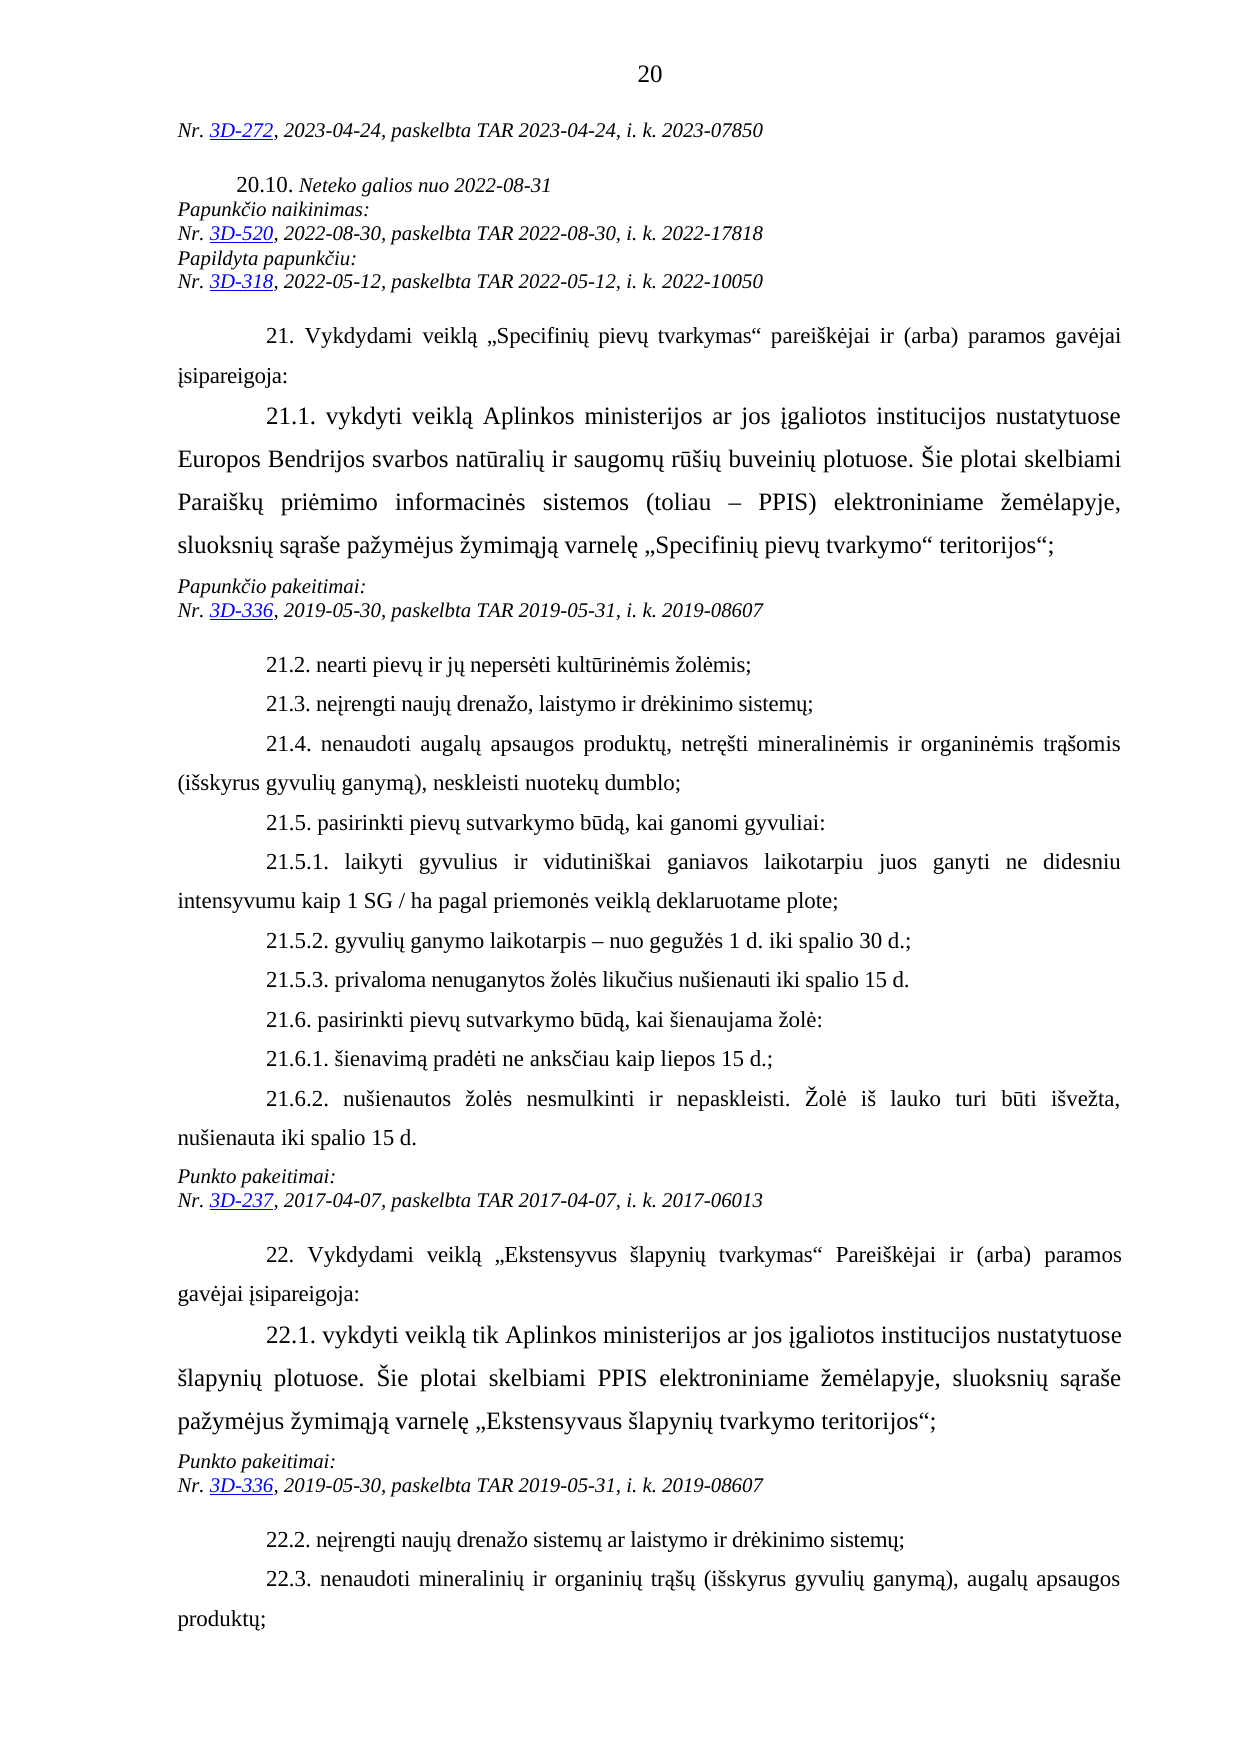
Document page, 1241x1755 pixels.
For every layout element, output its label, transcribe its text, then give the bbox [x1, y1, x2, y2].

text 22.3. nenaudoti mineralinių ir organinių trąšų (išskyrus gyvulių ganymą), augalų apsaugos produktų; [177, 1565, 1122, 1631]
text 22.1. vykdyti veiklą tik Aplinkos ministerijos ar jos įgaliotos institucijos nustatytuose šlapynių plotuose. Šie plotai skelbiami PPIS elektroniniame žemėlapyje, sluoksnių sąraše pažymėjus žymimąją varnelę „Ekstensyvaus šlapynių tvarkymo teritorijos“; [177, 1320, 1122, 1435]
text Nr. 3D-336, 2019-05-30, paskelbta TAR 2019-05-31, i. k. 2019-08607 [177, 598, 1122, 622]
text Punkto pakeitimai: [177, 1449, 1122, 1473]
text Papunkčio naikinimas: [177, 197, 1122, 221]
text Punkto pakeitimai: [177, 1164, 1122, 1188]
text Nr. 3D-520, 2022-08-30, paskelbta TAR 2022-08-30, i. k. 2022-17818 [177, 221, 1122, 245]
text Nr. 3D-272, 2023-04-24, paskelbta TAR 2023-04-24, i. k. 2023-07850 [177, 118, 1122, 142]
text 22.2. neįrengti naujų drenažo sistemų ar laistymo ir drėkinimo sistemų; [177, 1526, 1122, 1552]
text 21.1. vykdyti veiklą Aplinkos ministerijos ar jos įgaliotos institucijos nustatytuose Europos Bendrijos svarbos natūralių ir saugomų rūšių buveinių plotuose. Šie plotai skelbiami Paraiškų priėmimo informacinės sistemos (toliau – PPIS) elektroniniame žemėlapyje, sluoksnių sąraše pažymėjus žymimąją varnelę „Specifinių pievų tvarkymo“ teritorijos“; [177, 401, 1122, 559]
text Papunkčio pakeitimai: [177, 574, 1122, 598]
text 21.5. pasirinkti pievų sutvarkymo būdą, kai ganomi gyvuliai: [177, 808, 1122, 835]
text 20.10. Neteko galios nuo 2022-08-31 [177, 171, 1122, 197]
text 22. Vykdydami veiklą „Ekstensyvus šlapynių tvarkymas“ Pareiškėjai ir (arba) paramos gavėjai įsipareigoja: [177, 1241, 1122, 1307]
text Nr. 3D-336, 2019-05-30, paskelbta TAR 2019-05-31, i. k. 2019-08607 [177, 1473, 1122, 1497]
text 21.5.3. privaloma nenuganytos žolės likučius nušienauti iki spalio 15 d. [177, 966, 1122, 993]
text 21.6.2. nušienautos žolės nesmulkinti ir nepaskleisti. Žolė iš lauko turi būti išvežta, nušienauta iki spalio 15 d. [177, 1085, 1122, 1151]
text 21.4. nenaudoti augalų apsaugos produktų, netręšti mineralinėmis ir organinėmis trąšomis (išskyrus gyvulių ganymą), neskleisti nuotekų dumblo; [177, 729, 1122, 795]
text 21.6. pasirinkti pievų sutvarkymo būdą, kai šienaujama žolė: [177, 1006, 1122, 1032]
text 21.5.2. gyvulių ganymo laikotarpis – nuo gegužės 1 d. iki spalio 30 d.; [177, 927, 1122, 953]
text 21.6.1. šienavimą pradėti ne anksčiau kaip liepos 15 d.; [177, 1045, 1122, 1072]
text Nr. 3D-318, 2022-05-12, paskelbta TAR 2022-05-12, i. k. 2022-10050 [177, 269, 1122, 293]
text 21. Vykdydami veiklą „Specifinių pievų tvarkymas“ pareiškėjai ir (arba) paramos gavėjai įsipareigoja: [177, 322, 1122, 388]
text 21.5.1. laikyti gyvulius ir vidutiniškai ganiavos laikotarpiu juos ganyti ne didesniu intensyvumu kaip 1 SG / ha pagal priemonės veiklą deklaruotame plote; [177, 848, 1122, 914]
text 21.3. neįrengti naujų drenažo, laistymo ir drėkinimo sistemų; [177, 690, 1122, 716]
text Nr. 3D-237, 2017-04-07, paskelbta TAR 2017-04-07, i. k. 2017-06013 [177, 1188, 1122, 1212]
text 21.2. nearti pievų ir jų nepersėti kultūrinėmis žolėmis; [177, 651, 1122, 677]
text Papildyta papunkčiu: [177, 245, 1122, 269]
